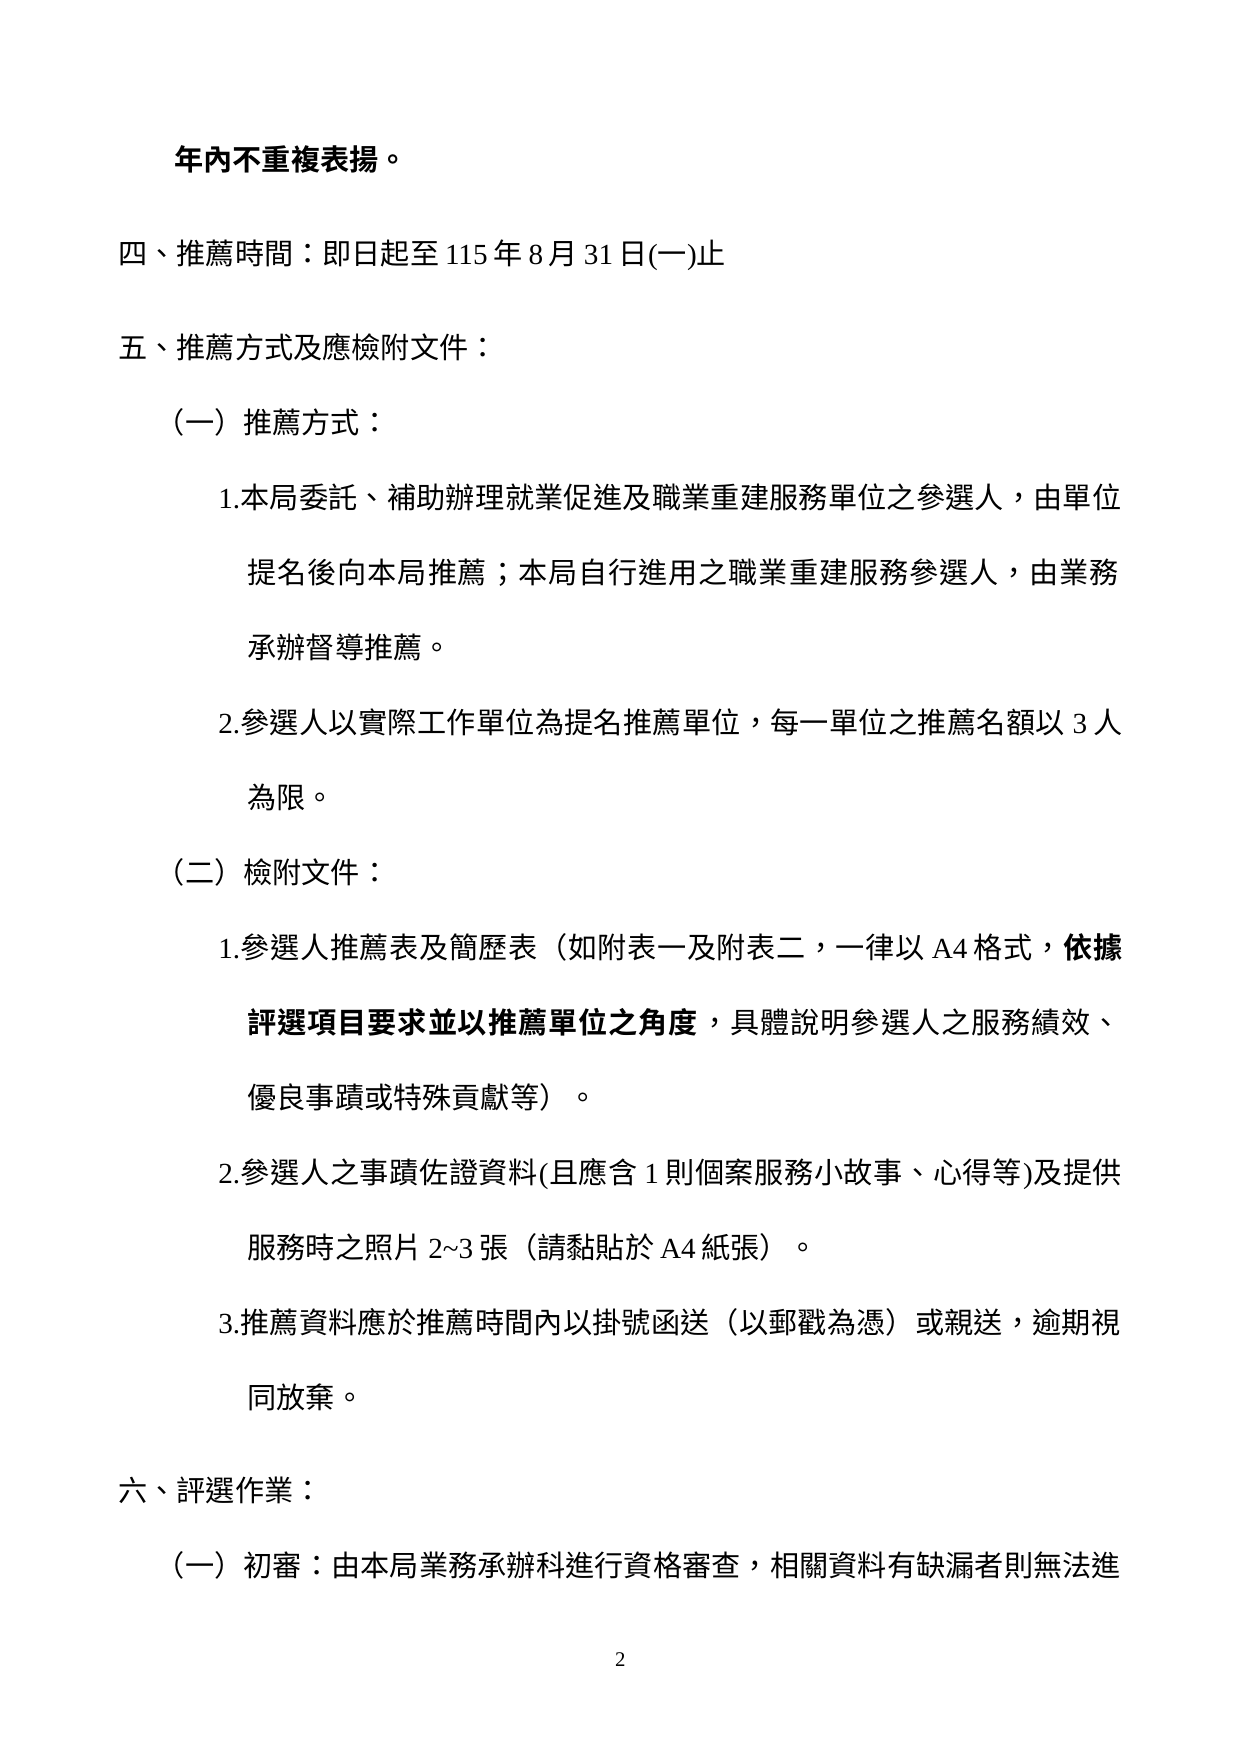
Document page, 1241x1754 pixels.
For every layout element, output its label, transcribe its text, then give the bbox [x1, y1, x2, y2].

text （一）推薦方式： [156, 383, 1122, 458]
text （一）初審：由本局業務承辦科進行資格審查，相關資料有缺漏者則無法進 [156, 1527, 1122, 1602]
text 2.參選人之事蹟佐證資料(且應含1則個案服務小故事、心得等)及提供服務時之照片2~3張（請黏貼於A4紙張）。 [218, 1133, 1122, 1283]
text 2.參選人以實際工作單位為提名推薦單位，每一單位之推薦名額以3人 為限。 [218, 683, 1122, 833]
text （二）檢附文件： [156, 833, 1122, 908]
text 1.參選人推薦表及簡歷表（如附表一及附表二，一律以A4格式，依據評選項目要求並以推薦單位之角度，具體說明參選人之服務績效、優良事蹟或特殊貢獻等）。 [218, 908, 1122, 1133]
text 四、推薦時間：即日起至115年8月31日(一)止 [118, 214, 1122, 289]
text 3.推薦資料應於推薦時間內以掛號函送（以郵戳為憑）或親送，逾期視同放棄。 [218, 1283, 1122, 1433]
text 年內不重複表揚。 [174, 120, 1122, 195]
text 六、評選作業： [118, 1452, 1122, 1527]
text 1.本局委託、補助辦理就業促進及職業重建服務單位之參選人，由單位提名後向本局推薦；本局自行進用之職業重建服務參選人，由業務承辦督導推薦。 [218, 458, 1122, 683]
text 五、推薦方式及應檢附文件： [118, 308, 1122, 383]
